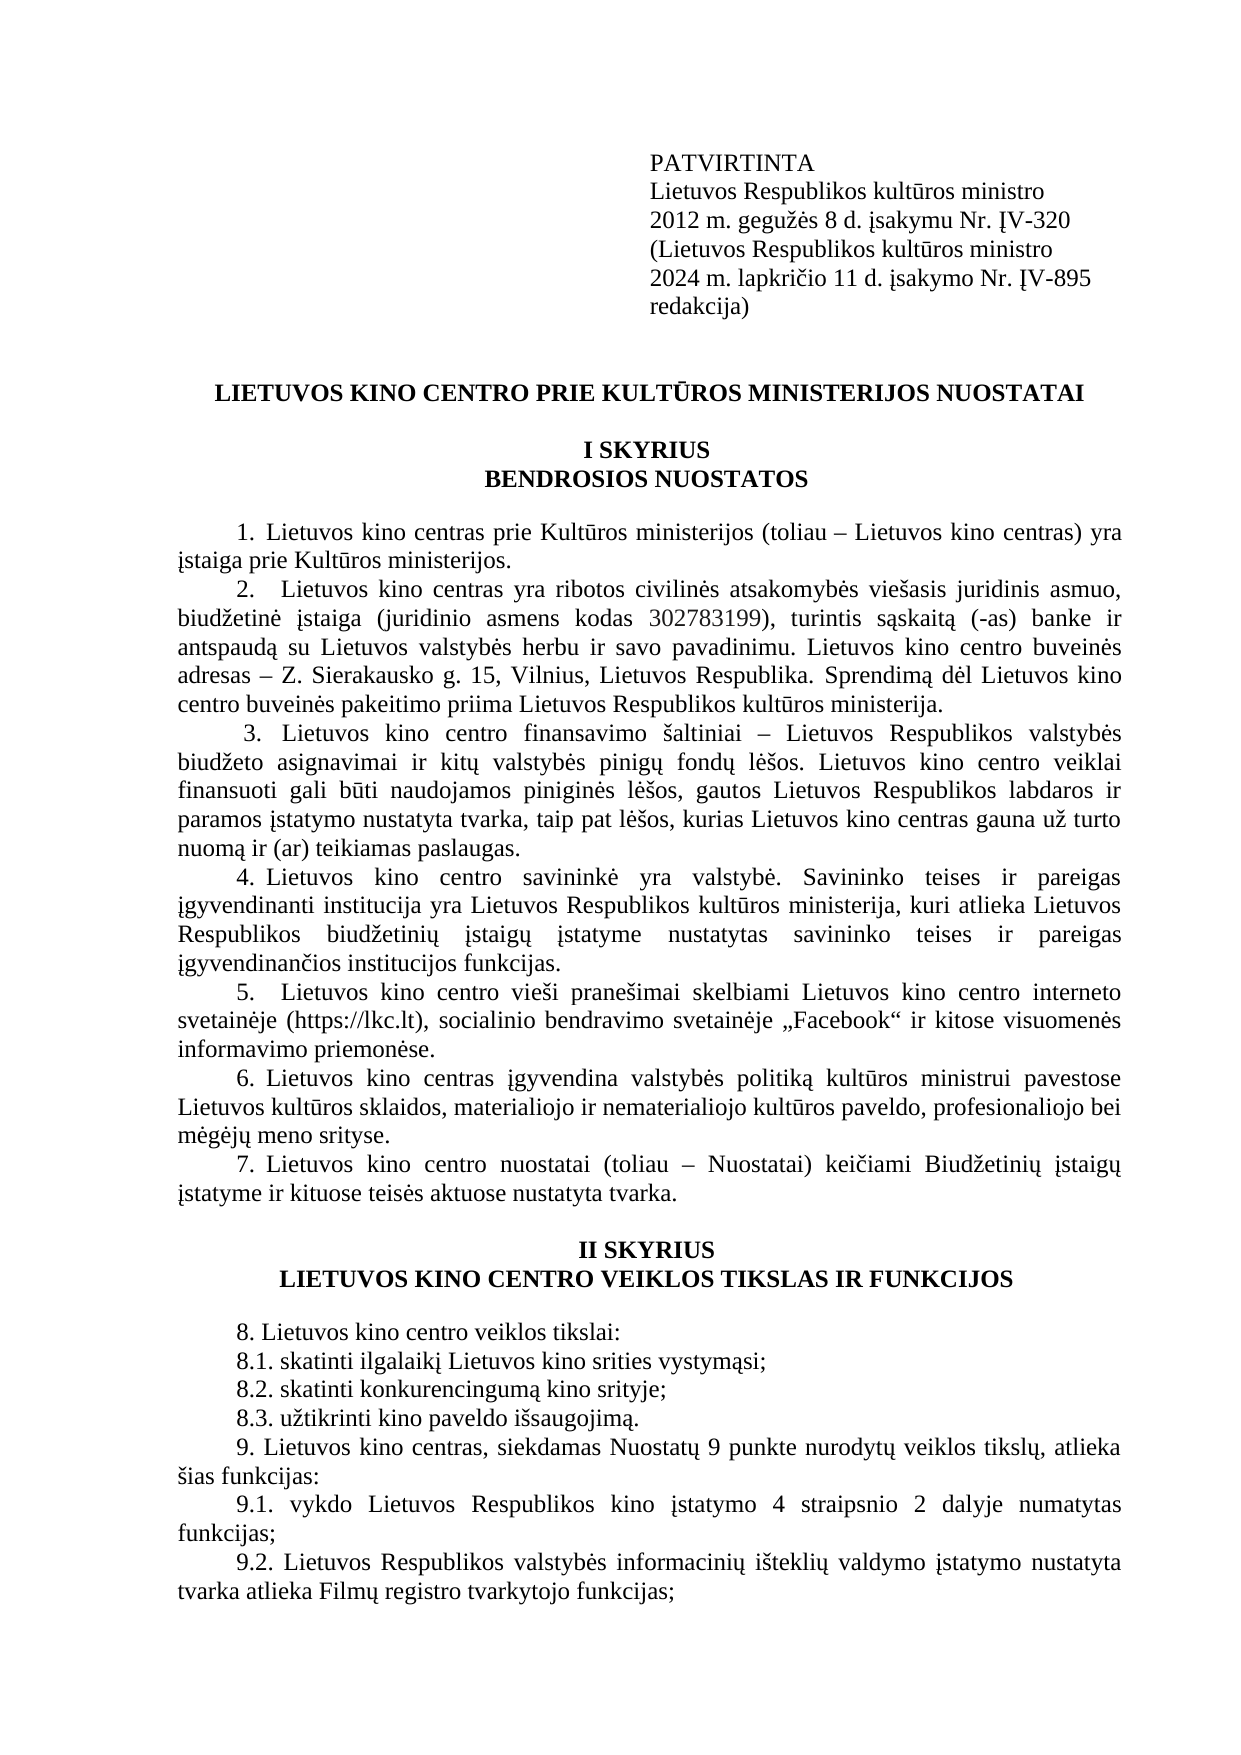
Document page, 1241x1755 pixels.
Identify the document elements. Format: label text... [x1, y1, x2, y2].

text 9.1. vykdo Lietuvos Respublikos kino įstatymo 4 straipsnio 2 dalyje numatytas funkcijas; [177, 1489, 1122, 1547]
text LIETUVOS KINO CENTRO VEIKLOS TIKSLAS IR FUNKCIJOS [177, 1264, 1122, 1293]
text 7. Lietuvos kino centro nuostatai (toliau – Nuostatai) keičiami Biudžetinių įstaigų įstatyme ir kituose teisės aktuose nustatyta tvarka. [177, 1149, 1122, 1207]
text PATVIRTINTA [649, 148, 1122, 176]
text 6. Lietuvos kino centras įgyvendina valstybės politiką kultūros ministrui pavestose Lietuvos kultūros sklaidos, materialiojo ir nematerialiojo kultūros paveldo, profesionaliojo bei mėgėjų meno srityse. [177, 1063, 1122, 1149]
text BENDROSIOS NUOSTATOS [177, 464, 1122, 493]
text (Lietuvos Respublikos kultūros ministro [649, 234, 1122, 263]
text 1. Lietuvos kino centras prie Kultūros ministerijos (toliau – Lietuvos kino centras) yra įstaiga prie Kultūros ministerijos. [177, 517, 1122, 574]
text 2012 m. gegužės 8 d. įsakymu Nr. ĮV-320 [649, 205, 1122, 234]
text 9.2. Lietuvos Respublikos valstybės informacinių išteklių valdymo įstatymo nustatyta tvarka atlieka Filmų registro tvarkytojo funkcijas; [177, 1547, 1122, 1604]
text 5. Lietuvos kino centro vieši pranešimai skelbiami Lietuvos kino centro interneto svetainėje (https://lkc.lt), socialinio bendravimo svetainėje „Facebook“ ir kitose visuomenės informavimo priemonėse. [177, 977, 1122, 1063]
text 3. Lietuvos kino centro finansavimo šaltiniai – Lietuvos Respublikos valstybės biudžeto asignavimai ir kitų valstybės pinigų fondų lėšos. Lietuvos kino centro veiklai finansuoti gali būti naudojamos piniginės lėšos, gautos Lietuvos Respublikos labdaros ir paramos įstatymo nustatyta tvarka, taip pat lėšos, kurias Lietuvos kino centras gauna už turto nuomą ir (ar) teikiamas paslaugas. [177, 718, 1122, 862]
text 8. Lietuvos kino centro veiklos tikslai: [177, 1317, 1122, 1346]
text 2024 m. lapkričio 11 d. įsakymo Nr. ĮV-895 [649, 263, 1122, 291]
text 2. Lietuvos kino centras yra ribotos civilinės atsakomybės viešasis juridinis asmuo, biudžetinė įstaiga (juridinio asmens kodas 302783199), turintis sąskaitą (-as) banke ir antspaudą su Lietuvos valstybės herbu ir savo pavadinimu. Lietuvos kino centro buveinės adresas – Z. Sierakausko g. 15, Vilnius, Lietuvos Respublika. Sprendimą dėl Lietuvos kino centro buveinės pakeitimo priima Lietuvos Respublikos kultūros ministerija. [177, 574, 1122, 718]
text II SKYRIUS [177, 1235, 1122, 1264]
text 8.1. skatinti ilgalaikį Lietuvos kino srities vystymąsi; [177, 1346, 1122, 1374]
text 4. Lietuvos kino centro savininkė yra valstybė. Savininko teises ir pareigas įgyvendinanti institucija yra Lietuvos Respublikos kultūros ministerija, kuri atlieka Lietuvos Respublikos biudžetinių įstaigų įstatyme nustatytas savininko teises ir pareigas įgyvendinančios institucijos funkcijas. [177, 862, 1122, 977]
text I SKYRIUS [177, 435, 1122, 464]
text 9. Lietuvos kino centras, siekdamas Nuostatų 9 punkte nurodytų veiklos tikslų, atlieka šias funkcijas: [177, 1432, 1122, 1489]
text 8.3. užtikrinti kino paveldo išsaugojimą. [177, 1403, 1122, 1432]
text redakcija) [649, 291, 1122, 320]
text LIETUVOS KINO CENTRO PRIE KULTŪROS MINISTERIJOS NUOSTATAI [177, 378, 1122, 406]
text 8.2. skatinti konkurencingumą kino srityje; [177, 1374, 1122, 1403]
text Lietuvos Respublikos kultūros ministro [649, 176, 1122, 205]
